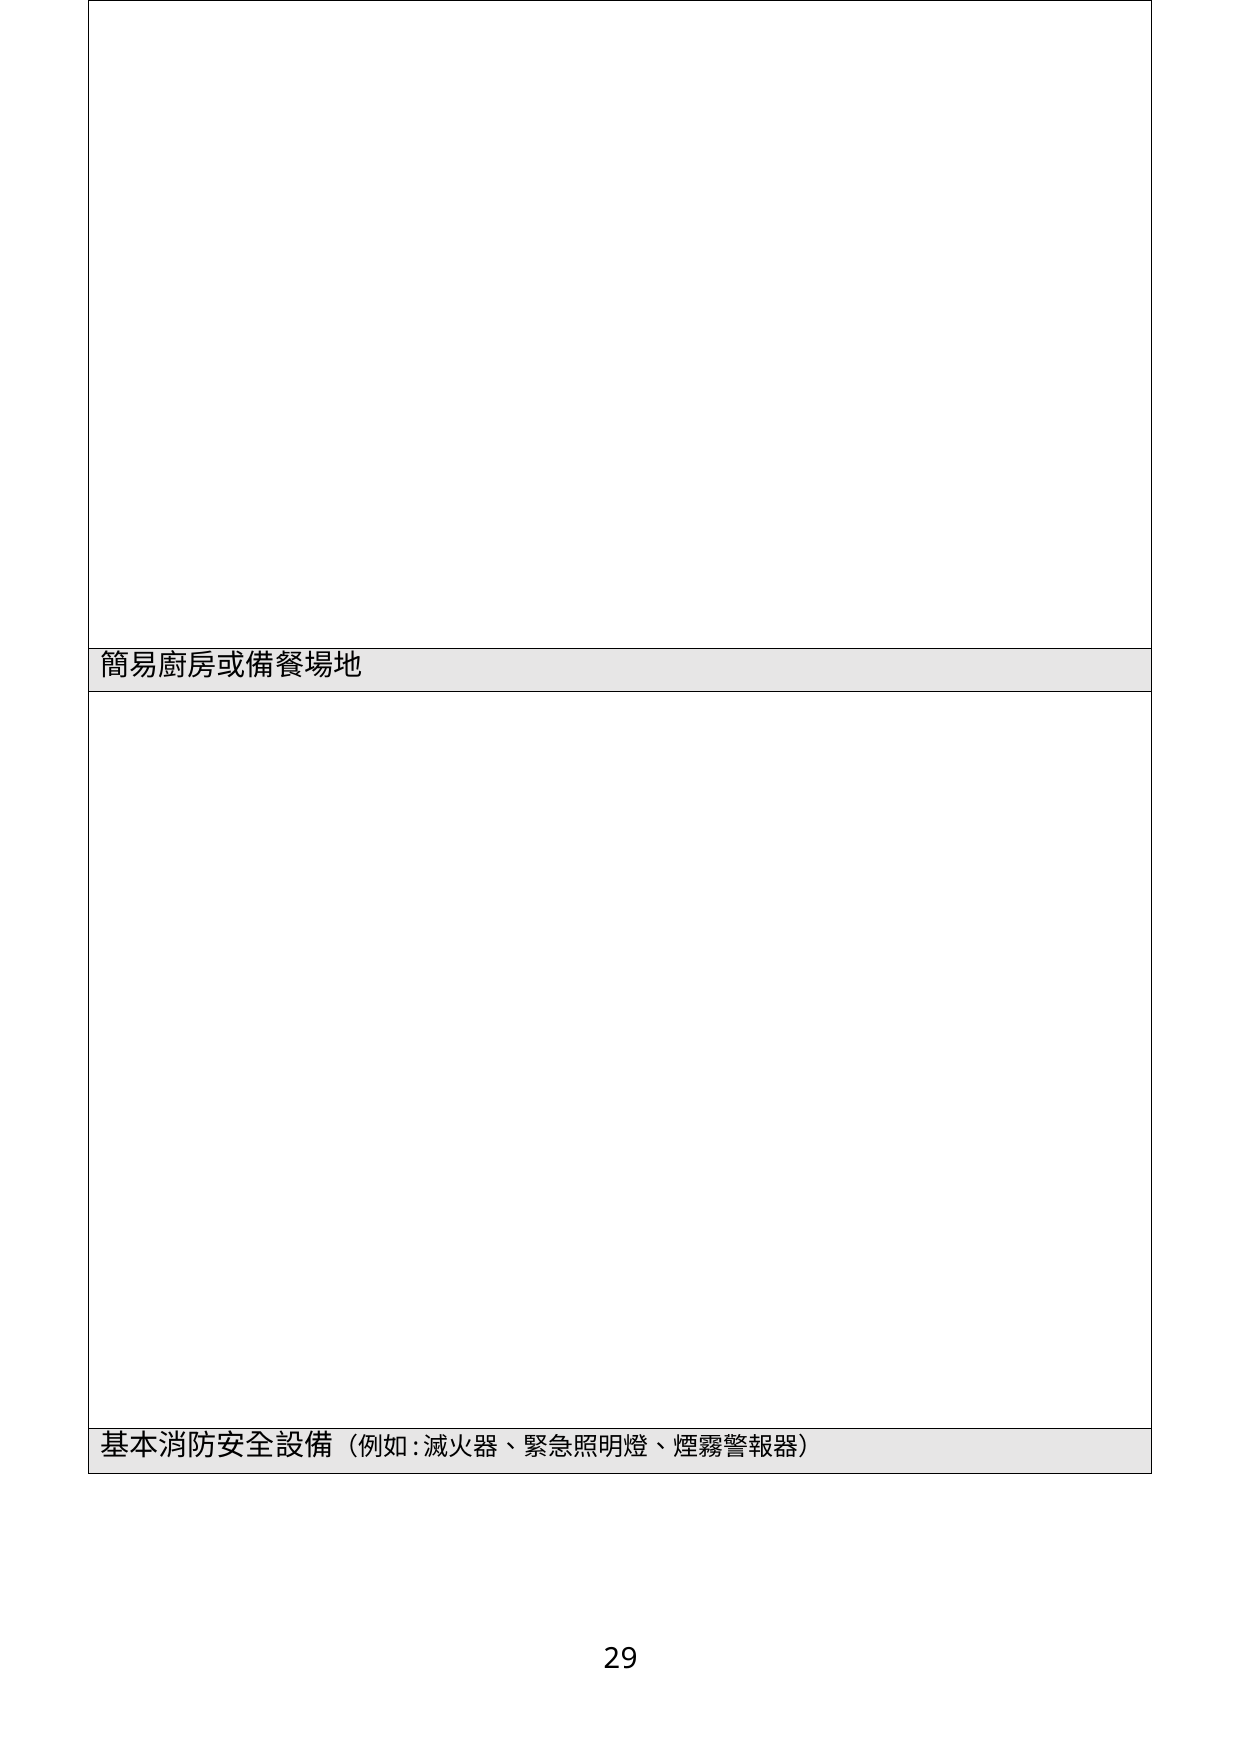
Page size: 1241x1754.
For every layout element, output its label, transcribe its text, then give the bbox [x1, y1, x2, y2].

table_cell 基本消防安全設備（例如:滅火器、緊急照明燈、煙霧警報器） [89, 1429, 1151, 1473]
table_cell [89, 692, 1151, 1428]
table_cell [89, 1, 1151, 648]
table_cell 簡易廚房或備餐場地 [89, 649, 1151, 691]
